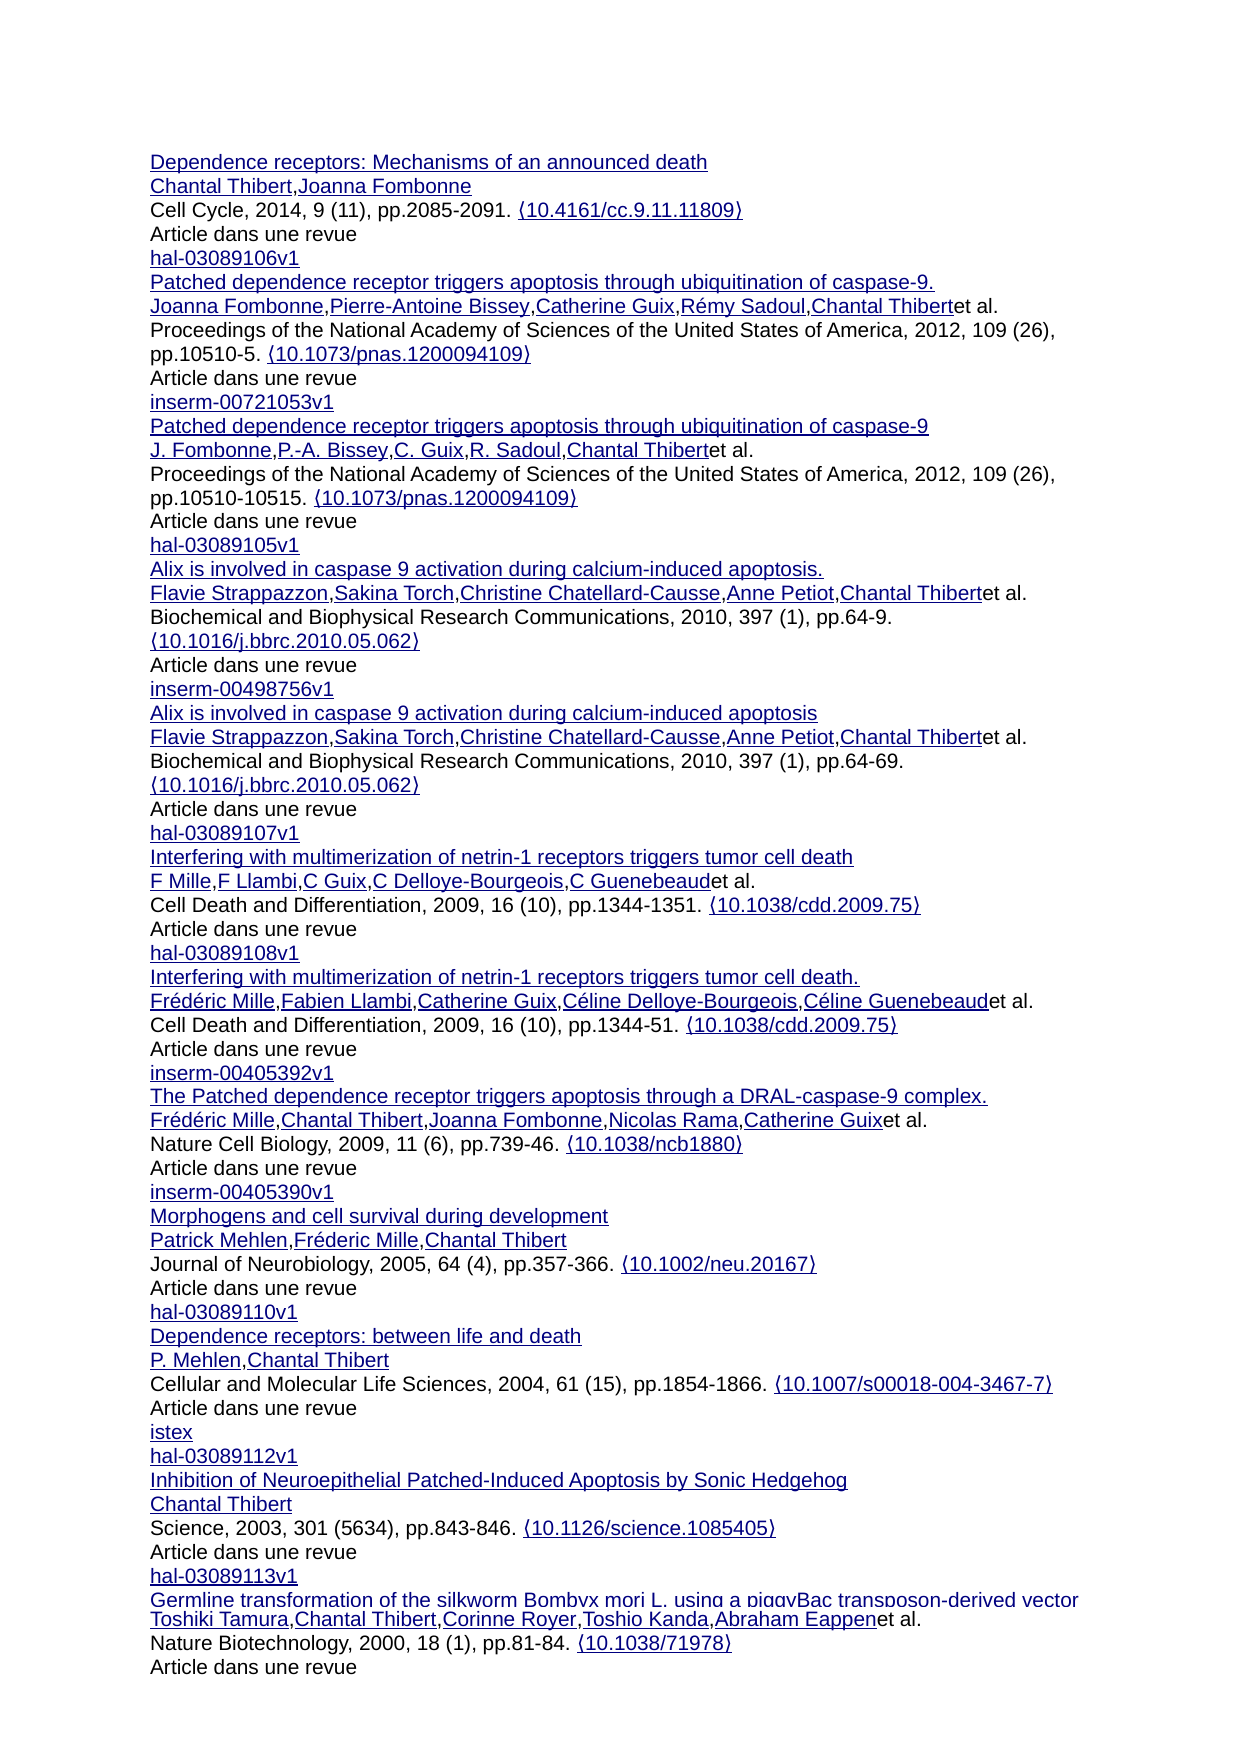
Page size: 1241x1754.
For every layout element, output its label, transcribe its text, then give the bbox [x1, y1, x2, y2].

table_cell Interfering with multimerization of netrin-1 receptors triggers tumor cell death. Frédéric Mille,Fabien Llambi,Catherine Guix,Céline Delloye-Bourgeois,Céline Guenebeaudet al. Cell Death and Differentiation, 2009, 16 (10), pp.1344-51. ⟨10.1038/cdd.2009.75⟩ Article dans une revue inserm-00405392v1 [150, 965, 1090, 1084]
table_cell Alix is involved in caspase 9 activation during calcium-induced apoptosis. Flavie Strappazzon,Sakina Torch,Christine Chatellard-Causse,Anne Petiot,Chantal Thibertet al. Biochemical and Biophysical Research Communications, 2010, 397 (1), pp.64-9. ⟨10.1016/j.bbrc.2010.05.062⟩ Article dans une revue inserm-00498756v1 [150, 557, 1090, 701]
table_cell The Patched dependence receptor triggers apoptosis through a DRAL-caspase-9 complex. Frédéric Mille,Chantal Thibert,Joanna Fombonne,Nicolas Rama,Catherine Guixet al. Nature Cell Biology, 2009, 11 (6), pp.739-46. ⟨10.1038/ncb1880⟩ Article dans une revue inserm-00405390v1 [150, 1084, 1090, 1204]
table_cell Dependence receptors: Mechanisms of an announced death Chantal Thibert,Joanna Fombonne Cell Cycle, 2014, 9 (11), pp.2085-2091. ⟨10.4161/cc.9.11.11809⟩ Article dans une revue hal-03089106v1 [150, 150, 1090, 270]
table_cell Alix is involved in caspase 9 activation during calcium-induced apoptosis Flavie Strappazzon,Sakina Torch,Christine Chatellard-Causse,Anne Petiot,Chantal Thibertet al. Biochemical and Biophysical Research Communications, 2010, 397 (1), pp.64-69. ⟨10.1016/j.bbrc.2010.05.062⟩ Article dans une revue hal-03089107v1 [150, 701, 1090, 845]
table_cell Dependence receptors: between life and death P. Mehlen,Chantal Thibert Cellular and Molecular Life Sciences, 2004, 61 (15), pp.1854-1866. ⟨10.1007/s00018-004-3467-7⟩ Article dans une revue istex hal-03089112v1 [150, 1324, 1090, 1468]
table_cell Morphogens and cell survival during development Patrick Mehlen,Fréderic Mille,Chantal Thibert Journal of Neurobiology, 2005, 64 (4), pp.357-366. ⟨10.1002/neu.20167⟩ Article dans une revue hal-03089110v1 [150, 1204, 1090, 1324]
table_cell Germline transformation of the silkworm Bombyx mori L. using a piggyBac transposon-derived vector Toshiki Tamura,Chantal Thibert,Corinne Royer,Toshio Kanda,Abraham Eappenet al. Nature Biotechnology, 2000, 18 (1), pp.81-84. ⟨10.1038/71978⟩ Article dans une revue [150, 1588, 1090, 1679]
table_cell Patched dependence receptor triggers apoptosis through ubiquitination of caspase-9 J. Fombonne,P.-A. Bissey,C. Guix,R. Sadoul,Chantal Thibertet al. Proceedings of the National Academy of Sciences of the United States of America, 2012, 109 (26), pp.10510-10515. ⟨10.1073/pnas.1200094109⟩ Article dans une revue hal-03089105v1 [150, 414, 1090, 557]
table_cell Inhibition of Neuroepithelial Patched-Induced Apoptosis by Sonic Hedgehog Chantal Thibert Science, 2003, 301 (5634), pp.843-846. ⟨10.1126/science.1085405⟩ Article dans une revue hal-03089113v1 [150, 1468, 1090, 1587]
table_cell Patched dependence receptor triggers apoptosis through ubiquitination of caspase-9. Joanna Fombonne,Pierre-Antoine Bissey,Catherine Guix,Rémy Sadoul,Chantal Thibertet al. Proceedings of the National Academy of Sciences of the United States of America, 2012, 109 (26), pp.10510-5. ⟨10.1073/pnas.1200094109⟩ Article dans une revue inserm-00721053v1 [150, 270, 1090, 413]
table_cell Interfering with multimerization of netrin-1 receptors triggers tumor cell death F Mille,F Llambi,C Guix,C Delloye-Bourgeois,C Guenebeaudet al. Cell Death and Differentiation, 2009, 16 (10), pp.1344-1351. ⟨10.1038/cdd.2009.75⟩ Article dans une revue hal-03089108v1 [150, 845, 1090, 964]
